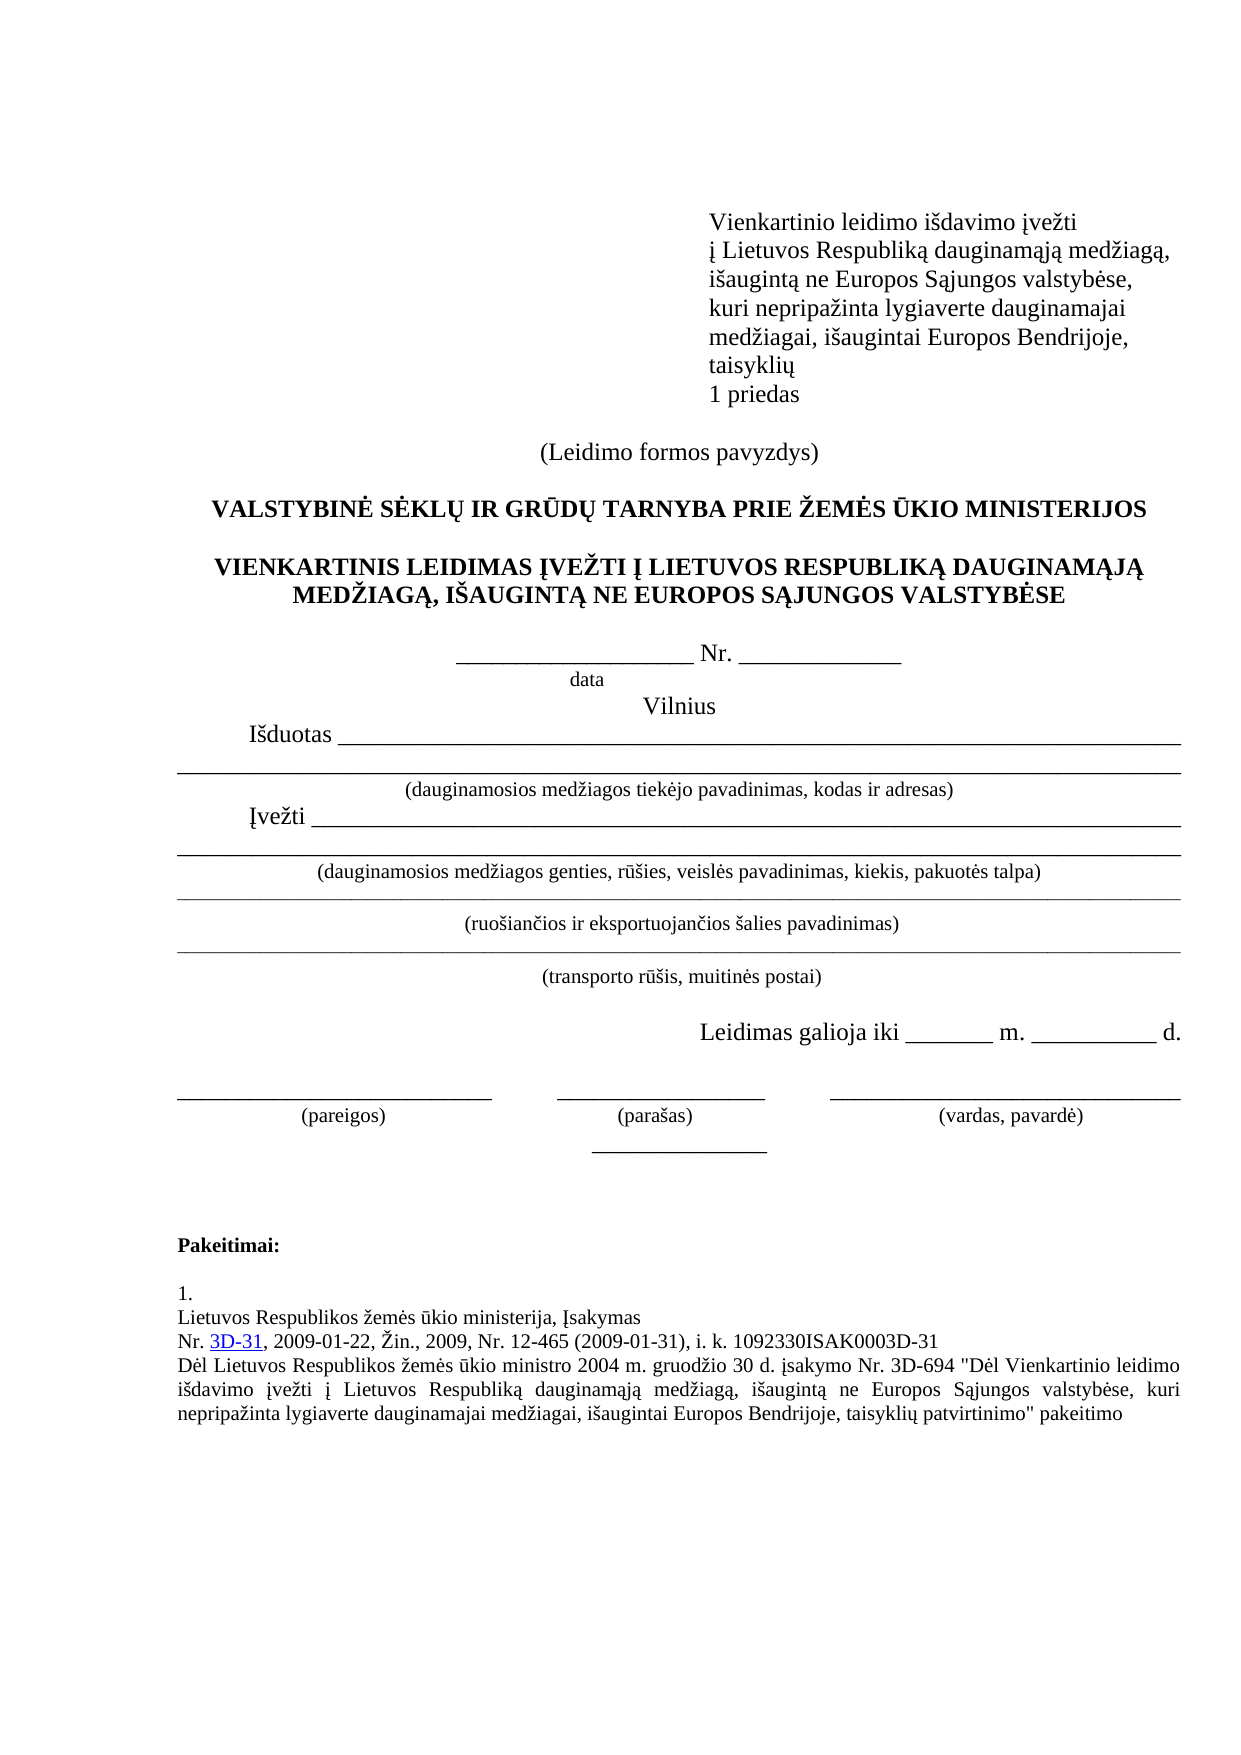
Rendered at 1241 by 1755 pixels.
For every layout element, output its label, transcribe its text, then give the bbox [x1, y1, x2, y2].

text išaugintą ne Europos Sąjungos valstybėse, [177, 264, 1181, 293]
text Lietuvos Respublikos žemės ūkio ministerija, Įsakymas [177, 1305, 1181, 1329]
text taisyklių [177, 350, 1181, 379]
text (pareigos) (parašas) (vardas, pavardė) [177, 1103, 1181, 1127]
text Vilnius [177, 691, 1181, 719]
text VIENKARTINIS LEIDIMAS ĮVEŽTI Į LIETUVOS RESPUBLIKĄ DAUGINAMĄJĄ MEDŽIAGĄ, IŠAUGINTĄ NE EUROPOS SĄJUNGOS VALSTYBĖSE [177, 552, 1181, 609]
text Nr. _____________ [177, 638, 1181, 667]
text 1 priedas [177, 379, 1181, 408]
text Leidimas galioja iki _______ m. __________ d. [177, 1017, 1181, 1046]
text Išduotas [177, 719, 1181, 748]
text data [177, 667, 1181, 691]
text kuri nepripažinta lygiaverte dauginamajai [177, 293, 1181, 322]
text 1. [177, 1281, 1181, 1305]
text (Leidimo formos pavyzdys) [177, 437, 1181, 465]
text ______________ [177, 1127, 1181, 1156]
text Pakeitimai: [177, 1233, 1181, 1257]
text Įvežti [177, 801, 1181, 830]
text (ruošiančios ir eksportuojančios šalies pavadinimas) [177, 911, 1181, 935]
text (dauginamosios medžiagos tiekėjo pavadinimas, kodas ir adresas) [177, 777, 1181, 801]
text Nr. 3D-31, 2009-01-22, Žin., 2009, Nr. 12-465 (2009-01-31), i. k. 1092330ISAK0003D-31 [177, 1329, 1181, 1353]
text į Lietuvos Respubliką dauginamąją medžiagą, [177, 235, 1181, 264]
text medžiagai, išaugintai Europos Bendrijoje, [177, 322, 1181, 350]
text (transporto rūšis, muitinės postai) [177, 964, 1181, 988]
text Vienkartinio leidimo išdavimo įvežti [177, 207, 1181, 235]
text VALSTYBINĖ SĖKLŲ IR GRŪDŲ TARNYBA PRIE ŽEMĖS ŪKIO MINISTERIJOS [177, 494, 1181, 523]
text Dėl Lietuvos Respublikos žemės ūkio ministro 2004 m. gruodžio 30 d. įsakymo Nr. 3D-694 "Dėl Vienkartinio leidimo išdavimo įvežti į Lietuvos Respubliką dauginamąją medžiagą, išaugintą ne Europos Sąjungos valstybėse, kuri nepripažinta lygiaverte dauginamajai medžiagai, išaugintai Europos Bendrijoje, taisyklių patvirtinimo" pakeitimo [177, 1353, 1181, 1425]
text (dauginamosios medžiagos genties, rūšies, veislės pavadinimas, kiekis, pakuotės talpa) [177, 858, 1181, 883]
